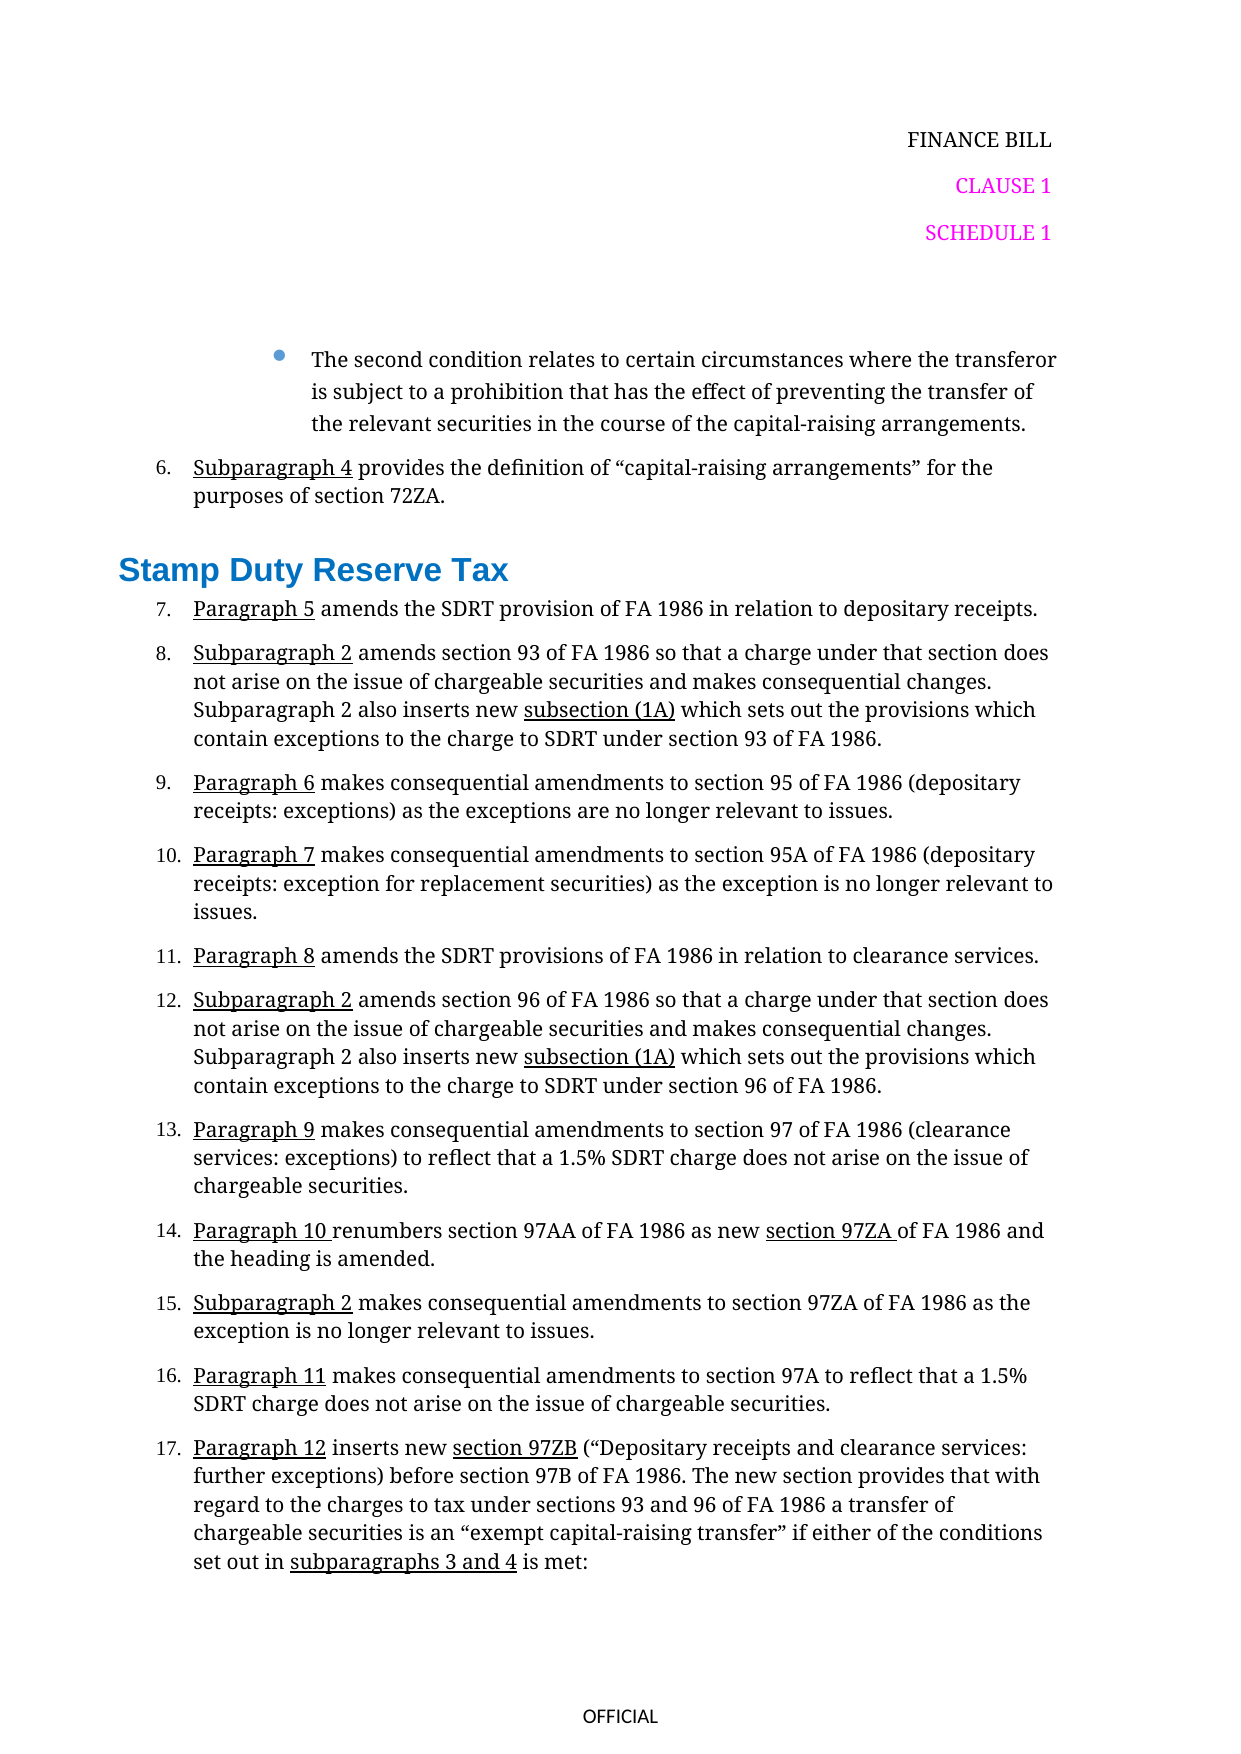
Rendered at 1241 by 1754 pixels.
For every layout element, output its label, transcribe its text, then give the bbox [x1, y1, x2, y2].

list Paragraph 10 renumbers section 97AA of FA 1986 as new section 97ZA of FA 1986 and the heading is amended. [156, 1216, 1063, 1273]
list Paragraph 8 amends the SDRT provisions of FA 1986 in relation to clearance services. [156, 941, 1063, 970]
list Subparagraph 2 makes consequential amendments to section 97ZA of FA 1986 as the exception is no longer relevant to issues. [156, 1288, 1063, 1345]
list The second condition relates to certain circumstances where the transferor is subject to a prohibition that has the effect of preventing the transfer of the relevant securities in the course of the capital-raising arrangements. [274, 343, 1063, 437]
list Paragraph 12 inserts new section 97ZB (“Depositary receipts and clearance services: further exceptions) before section 97B of FA 1986. The new section provides that with regard to the charges to tax under sections 93 and 96 of FA 1986 a transfer of chargeable securities is an “exempt capital-raising transfer” if either of the conditions set out in subparagraphs 3 and 4 is met: [156, 1433, 1063, 1575]
list Subparagraph 2 amends section 93 of FA 1986 so that a charge under that section does not arise on the issue of chargeable securities and makes consequential changes. Subparagraph 2 also inserts new subsection (1A) which sets out the provisions which contain exceptions to the charge to SDRT under section 93 of FA 1986. [156, 638, 1063, 752]
list Paragraph 7 makes consequential amendments to section 95A of FA 1986 (depositary receipts: exception for replacement securities) as the exception is no longer relevant to issues. [156, 840, 1063, 926]
list Paragraph 9 makes consequential amendments to section 97 of FA 1986 (clearance services: exceptions) to reflect that a 1.5% SDRT charge does not arise on the issue of chargeable securities. [156, 1115, 1063, 1200]
list Subparagraph 4 provides the definition of “capital-raising arrangements” for the purposes of section 72ZA. [156, 453, 1063, 510]
subtitle Stamp Duty Reserve Tax [118, 550, 1063, 589]
list Paragraph 11 makes consequential amendments to section 97A to reflect that a 1.5% SDRT charge does not arise on the issue of chargeable securities. [156, 1361, 1063, 1418]
list Subparagraph 2 amends section 96 of FA 1986 so that a charge under that section does not arise on the issue of chargeable securities and makes consequential changes. Subparagraph 2 also inserts new subsection (1A) which sets out the provisions which contain exceptions to the charge to SDRT under section 96 of FA 1986. [156, 985, 1063, 1099]
list Paragraph 6 makes consequential amendments to section 95 of FA 1986 (depositary receipts: exceptions) as the exceptions are no longer relevant to issues. [156, 768, 1063, 825]
list Paragraph 5 amends the SDRT provision of FA 1986 in relation to depositary receipts. [156, 594, 1063, 623]
